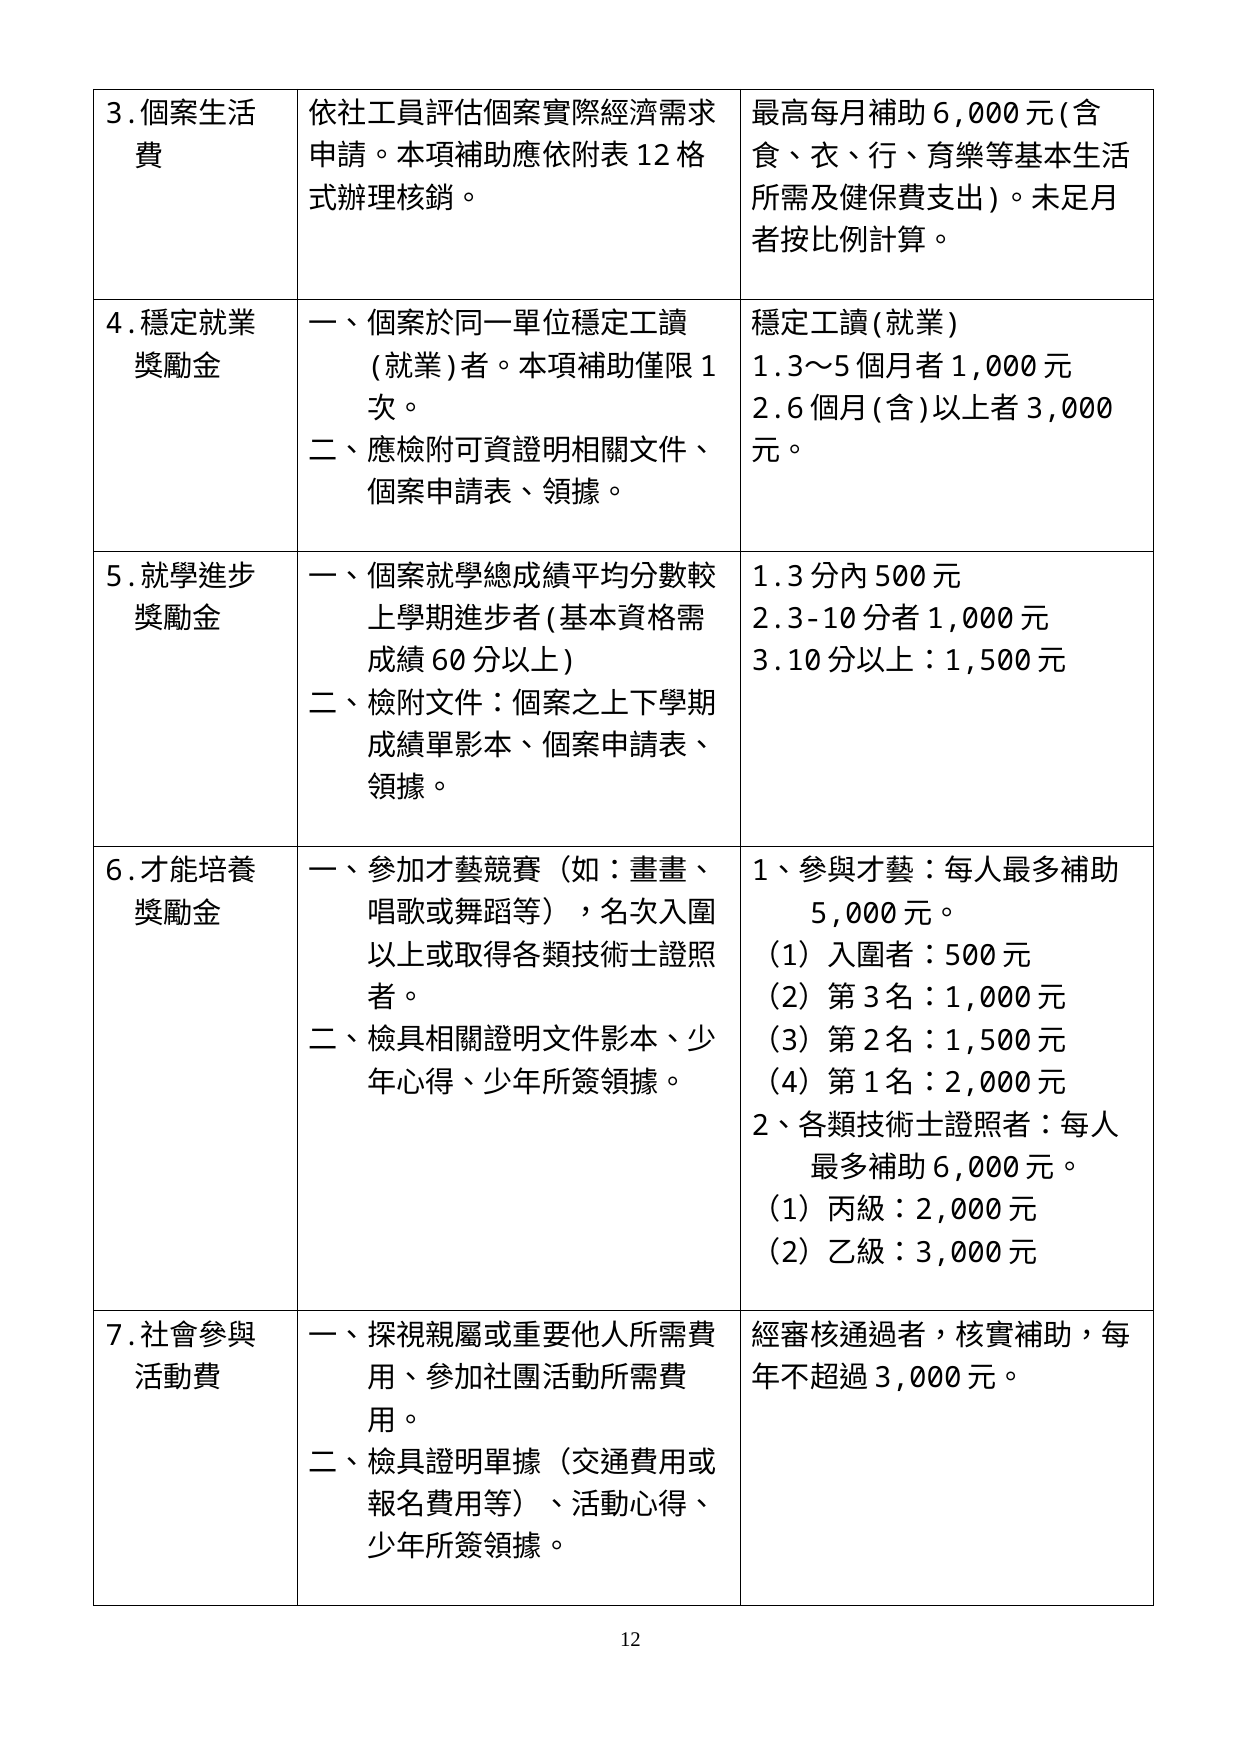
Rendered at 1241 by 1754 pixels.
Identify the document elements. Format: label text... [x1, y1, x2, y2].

table_cell 5.就學進步獎勵金 [94, 552, 297, 846]
table_cell 4.穩定就業獎勵金 [94, 300, 297, 551]
table_cell 6.才能培養獎勵金 [94, 847, 297, 1310]
table_cell 依社工員評估個案實際經濟需求申請。本項補助應依附表12格式辦理核銷。 [298, 90, 740, 299]
table_cell 3.個案生活費 [94, 90, 297, 299]
table_cell 最高每月補助6,000元(含食、衣、行、育樂等基本生活所需及健保費支出)。未足月者按比例計算。 [741, 90, 1153, 299]
table_cell 經審核通過者，核實補助，每年不超過3,000元。 [741, 1311, 1153, 1605]
table_cell 一、個案就學總成績平均分數較上學期進步者(基本資格需成績60分以上) 二、檢附文件：個案之上下學期成績單影本、個案申請表、領據。 [298, 552, 740, 846]
table_cell 穩定工讀(就業) 1.3～5個月者1,000元 2.6個月(含)以上者3,000元。 [741, 300, 1153, 551]
table_cell 一、探視親屬或重要他人所需費用、參加社團活動所需費用。 二、檢具證明單據（交通費用或報名費用等）、活動心得、少年所簽領據。 [298, 1311, 740, 1605]
table_cell 1、參與才藝：每人最多補助5,000元。 （1）入圍者：500元 （2）第3名：1,000元 （3）第2名：1,500元 （4）第1名：2,000元 2、各類技術士證照者：每人最多補助6,000元。 （1）丙級：2,000元 （2）乙級：3,000元 [741, 847, 1153, 1310]
table_cell 1.3分內500元 2.3-10分者1,000元 3.10分以上：1,500元 [741, 552, 1153, 846]
table_cell 一、參加才藝競賽（如：畫畫、唱歌或舞蹈等），名次入圍以上或取得各類技術士證照者。 二、檢具相關證明文件影本、少年心得、少年所簽領據。 [298, 847, 740, 1310]
table_cell 一、個案於同一單位穩定工讀(就業)者。本項補助僅限1次。 二、應檢附可資證明相關文件、個案申請表、領據。 [298, 300, 740, 551]
table_cell 7.社會參與活動費 [94, 1311, 297, 1605]
